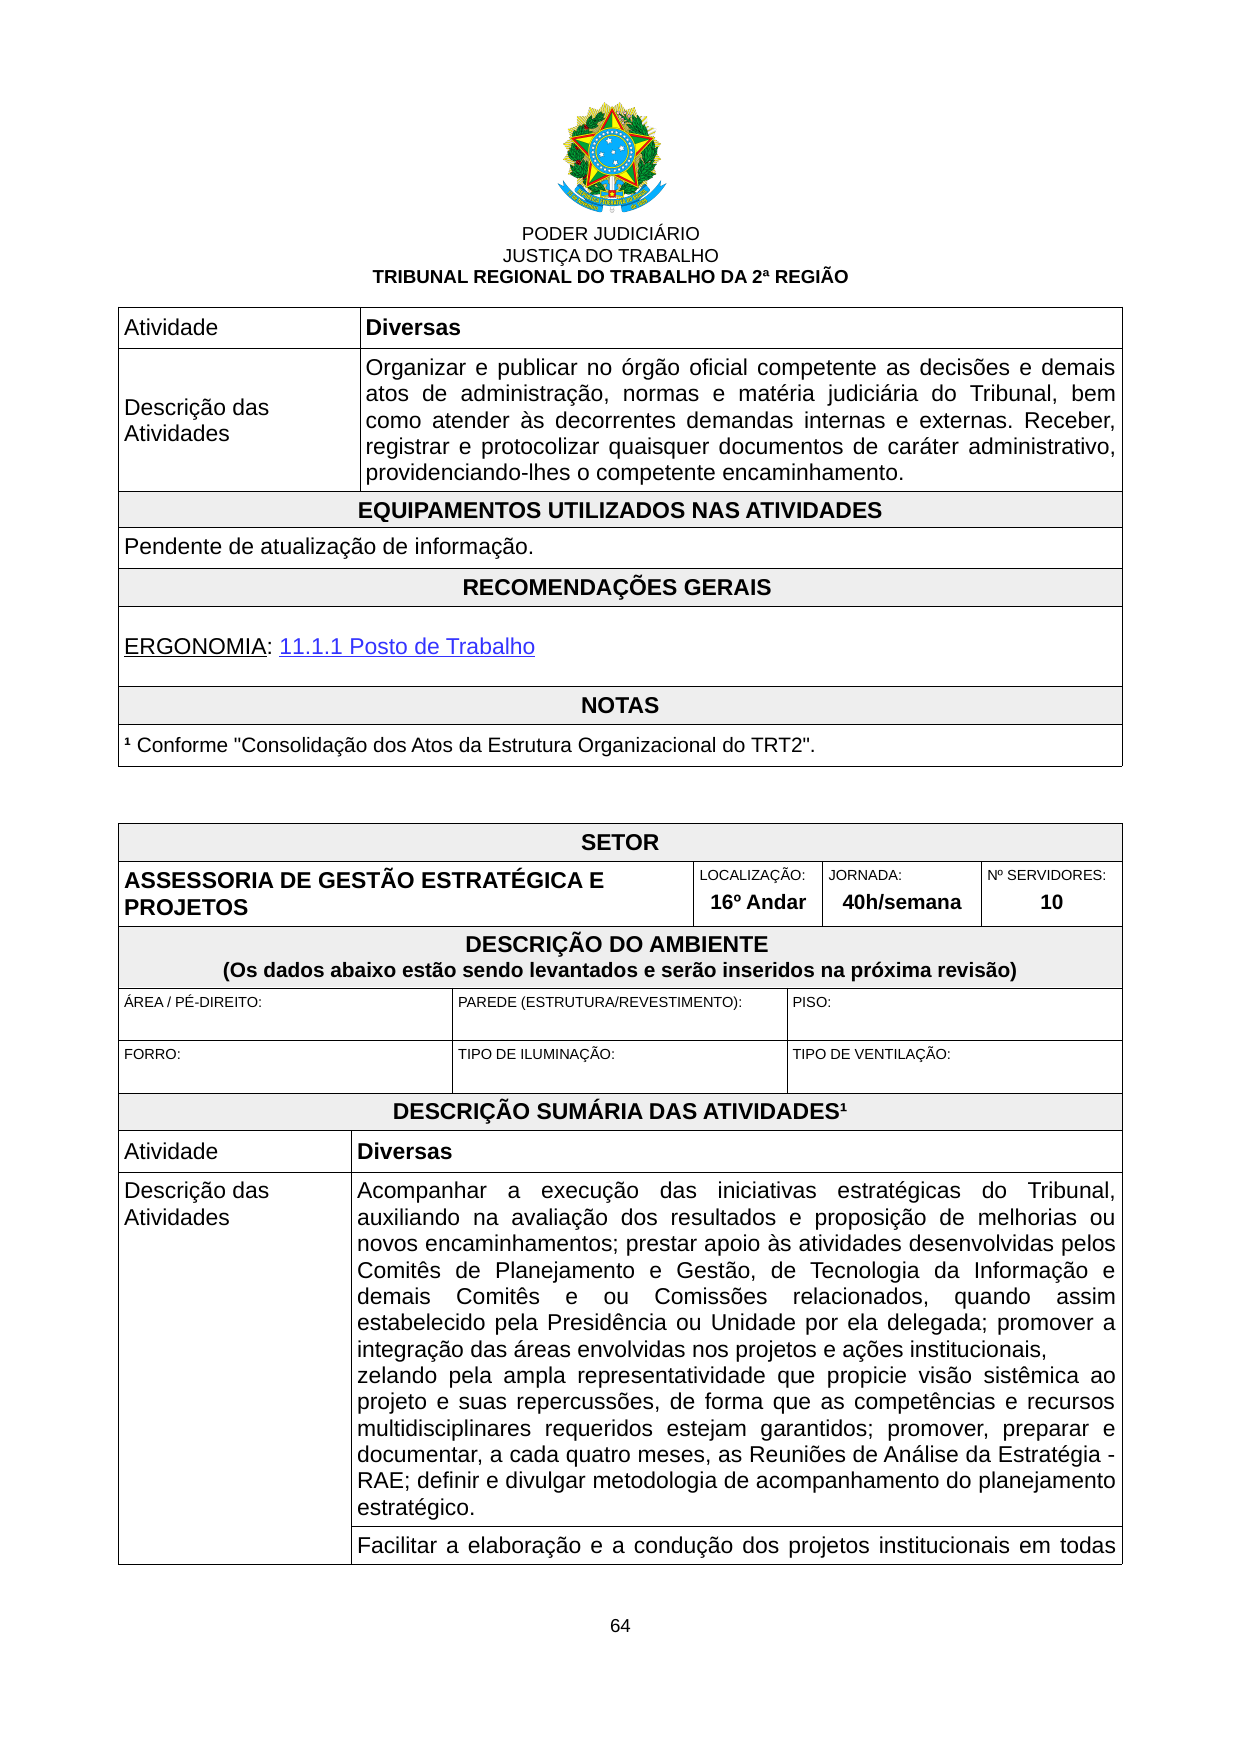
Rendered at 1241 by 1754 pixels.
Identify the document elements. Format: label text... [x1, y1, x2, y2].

table_cell Diversas [352, 1131, 1122, 1172]
table_cell TIPO DE ILUMINAÇÃO: [453, 1041, 787, 1092]
table_cell TIPO DE VENTILAÇÃO: [788, 1041, 1122, 1092]
table_cell NOTAS [119, 687, 1122, 724]
table_cell ÁREA / PÉ-DIREITO: [119, 989, 452, 1040]
table_cell Atividade [119, 1131, 351, 1172]
table_cell PAREDE (ESTRUTURA/REVESTIMENTO): [453, 989, 787, 1040]
table_cell LOCALIZAÇÃO: 16º Andar [694, 862, 822, 926]
table_cell Diversas [361, 308, 1122, 348]
table_cell EQUIPAMENTOS UTILIZADOS NAS ATIVIDADES [119, 492, 1122, 527]
table_cell Facilitar a elaboração e a condução dos projetos institucionais em todas [352, 1527, 1122, 1564]
table_header SETOR [119, 824, 1122, 861]
table_cell DESCRIÇÃO DO AMBIENTE (Os dados abaixo estão sendo levantados e serão inseridos na próxima revisão) [119, 927, 1122, 987]
table_cell DESCRIÇÃO SUMÁRIA DAS ATIVIDADES¹ [119, 1094, 1122, 1130]
table_cell Organizar e publicar no órgão oficial competente as decisões e demais atos de administração, normas e matéria judiciária do Tribunal, bem como atender às decorrentes demandas internas e externas. Receber, registrar e protocolizar quaisquer documentos de caráter administrativo, providenciando-lhes o competente encaminhamento. [361, 349, 1122, 491]
table_cell Descrição das Atividades [119, 349, 360, 491]
table_cell ASSESSORIA DE GESTÃO ESTRATÉGICA E PROJETOS [119, 862, 693, 926]
table_cell FORRO: [119, 1041, 452, 1092]
table_cell ¹ Conforme "Consolidação dos Atos da Estrutura Organizacional do TRT2". [119, 725, 1122, 766]
table_cell Pendente de atualização de informação. [119, 528, 1122, 568]
table_cell ERGONOMIA: 11.1.1 Posto de Trabalho [119, 607, 1122, 686]
table_cell Descrição das Atividades [119, 1173, 351, 1564]
table_cell JORNADA: 40h/semana [823, 862, 981, 926]
table_cell Nº SERVIDORES: 10 [982, 862, 1122, 926]
table_cell PISO: [788, 989, 1122, 1040]
table_cell Acompanhar a execução das iniciativas estratégicas do Tribunal, auxiliando na avaliação dos resultados e proposição de melhorias ou novos encaminhamentos; prestar apoio às atividades desenvolvidas pelos Comitês de Planejamento e Gestão, de Tecnologia da Informação e demais Comitês e ou Comissões relacionados, quando assim estabelecido pela Presidência ou Unidade por ela delegada; promover a integração das áreas envolvidas nos projetos e ações institucionais, zelando pela ampla representatividade que propicie visão sistêmica ao projeto e suas repercussões, de forma que as competências e recursos multidisciplinares requeridos estejam garantidos; promover, preparar e documentar, a cada quatro meses, as Reuniões de Análise da Estratégia - RAE; definir e divulgar metodologia de acompanhamento do planejamento estratégico. [352, 1173, 1122, 1526]
table_cell Atividade [119, 308, 360, 348]
table_cell RECOMENDAÇÕES GERAIS [119, 569, 1122, 606]
